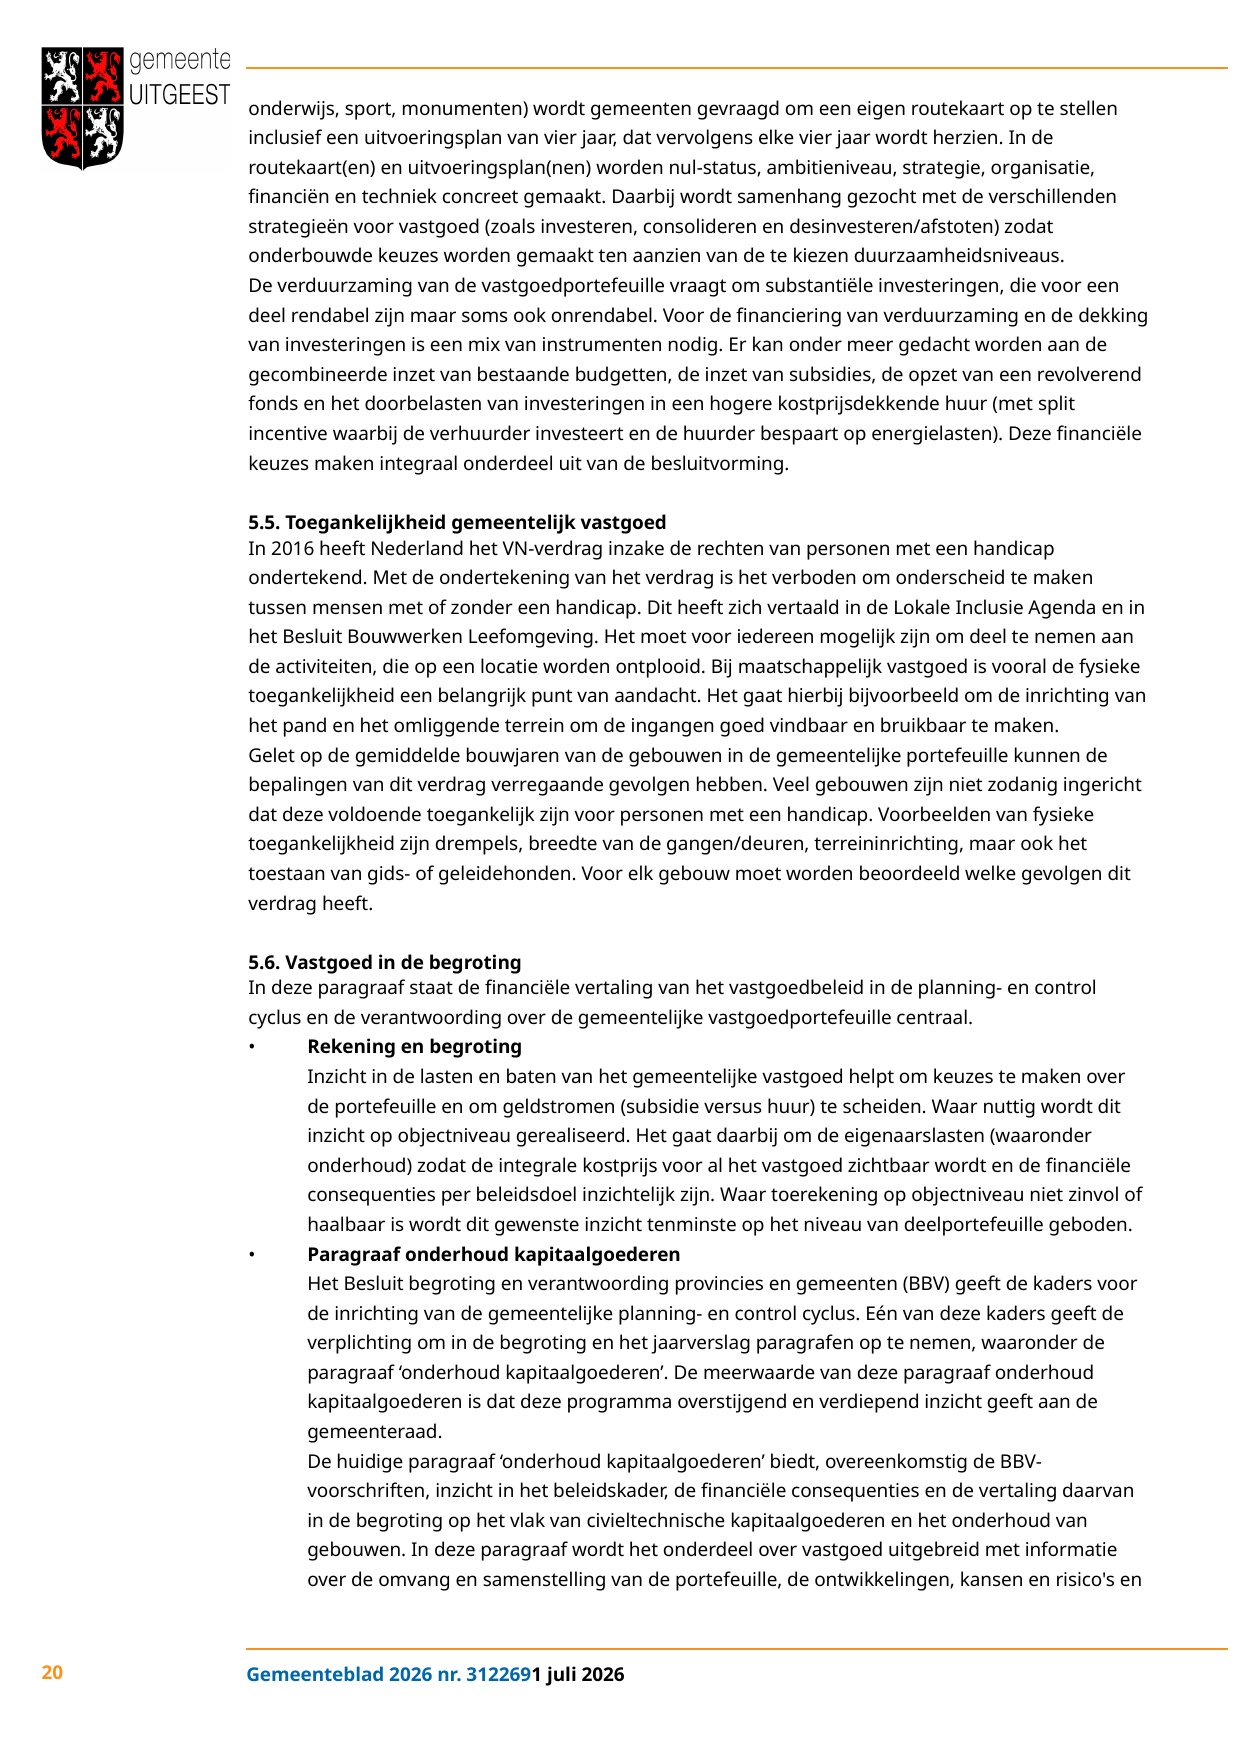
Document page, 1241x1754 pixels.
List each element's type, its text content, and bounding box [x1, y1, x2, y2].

list Rekening en begroting [248, 1034, 1152, 1059]
text Gelet op de gemiddelde bouwjaren van de gebouwen in de gemeentelijke portefeuille kunnen de bepalingen van dit verdrag verregaande gevolgen hebben. Veel gebouwen zijn niet zodanig ingericht dat deze voldoende toegankelijk zijn voor personen met een handicap. Voorbeelden van fysieke toegankelijkheid zijn drempels, breedte van de gangen/deuren, terreininrichting, maar ook het toestaan van gids- of geleidehonden. Voor elk gebouw moet worden beoordeeld welke gevolgen dit verdrag heeft. [248, 742, 1152, 915]
text 5.5. Toegankelijkheid gemeentelijk vastgoed [248, 509, 1152, 535]
text onderwijs, sport, monumenten) wordt gemeenten gevraagd om een eigen routekaart op te stellen inclusief een uitvoeringsplan van vier jaar, dat vervolgens elke vier jaar wordt herzien. In de routekaart(en) en uitvoeringsplan(nen) worden nul-status, ambitieniveau, strategie, organisatie, financiën en techniek concreet gemaakt. Daarbij wordt samenhang gezocht met de verschillenden strategieën voor vastgoed (zoals investeren, consolideren en desinvesteren/afstoten) zodat onderbouwde keuzes worden gemaakt ten aanzien van de te kiezen duurzaamheidsniveaus. [248, 95, 1152, 268]
list Het Besluit begroting en verantwoording provincies en gemeenten (BBV) geeft de kaders voor de inrichting van de gemeentelijke planning- en control cyclus. Eén van deze kaders geeft de verplichting om in de begroting en het jaarverslag paragrafen op te nemen, waaronder de paragraaf ‘onderhoud kapitaalgoederen’. De meerwaarde van deze paragraaf onderhoud kapitaalgoederen is dat deze programma overstijgend en verdiepend inzicht geeft aan de gemeenteraad. [248, 1270, 1152, 1444]
picture [41, 47, 231, 172]
text De verduurzaming van de vastgoedportefeuille vraagt om substantiële investeringen, die voor een deel rendabel zijn maar soms ook onrendabel. Voor de financiering van verduurzaming en de dekking van investeringen is een mix van instrumenten nodig. Er kan onder meer gedacht worden aan de gecombineerde inzet van bestaande budgetten, de inzet van subsidies, de opzet van een revolverend fonds en het doorbelasten van investeringen in een hogere kostprijsdekkende huur (met split incentive waarbij de verhuurder investeert en de huurder bespaart op energielasten). Deze financiële keuzes maken integraal onderdeel uit van de besluitvorming. [248, 272, 1152, 476]
text 5.6. Vastgoed in de begroting [248, 949, 1152, 974]
text In 2016 heeft Nederland het VN-verdrag inzake de rechten van personen met een handicap ondertekend. Met de ondertekening van het verdrag is het verboden om onderscheid te maken tussen mensen met of zonder een handicap. Dit heeft zich vertaald in de Lokale Inclusie Agenda en in het Besluit Bouwwerken Leefomgeving. Het moet voor iedereen mogelijk zijn om deel te nemen aan de activiteiten, die op een locatie worden ontplooid. Bij maatschappelijk vastgoed is vooral de fysieke toegankelijkheid een belangrijk punt van aandacht. Het gaat hierbij bijvoorbeeld om de inrichting van het pand en het omliggende terrein om de ingangen goed vindbaar en bruikbaar te maken. [248, 535, 1152, 738]
list Inzicht in de lasten en baten van het gemeentelijke vastgoed helpt om keuzes te maken over de portefeuille en om geldstromen (subsidie versus huur) te scheiden. Waar nuttig wordt dit inzicht op objectniveau gerealiseerd. Het gaat daarbij om de eigenaarslasten (waaronder onderhoud) zodat de integrale kostprijs voor al het vastgoed zichtbaar wordt en de financiële consequenties per beleidsdoel inzichtelijk zijn. Waar toerekening op objectniveau niet zinvol of haalbaar is wordt dit gewenste inzicht tenminste op het niveau van deelportefeuille geboden. [248, 1063, 1152, 1237]
list De huidige paragraaf ‘onderhoud kapitaalgoederen’ biedt, overeenkomstig de BBV-voorschriften, inzicht in het beleidskader, de financiële consequenties en de vertaling daarvan in de begroting op het vlak van civieltechnische kapitaalgoederen en het onderhoud van gebouwen. In deze paragraaf wordt het onderdeel over vastgoed uitgebreid met informatie over de omvang en samenstelling van de portefeuille, de ontwikkelingen, kansen en risico's en [248, 1448, 1152, 1592]
text In deze paragraaf staat de financiële vertaling van het vastgoedbeleid in de planning- en control cyclus en de verantwoording over de gemeentelijke vastgoedportefeuille centraal. [248, 974, 1152, 1030]
list Paragraaf onderhoud kapitaalgoederen [248, 1241, 1152, 1267]
